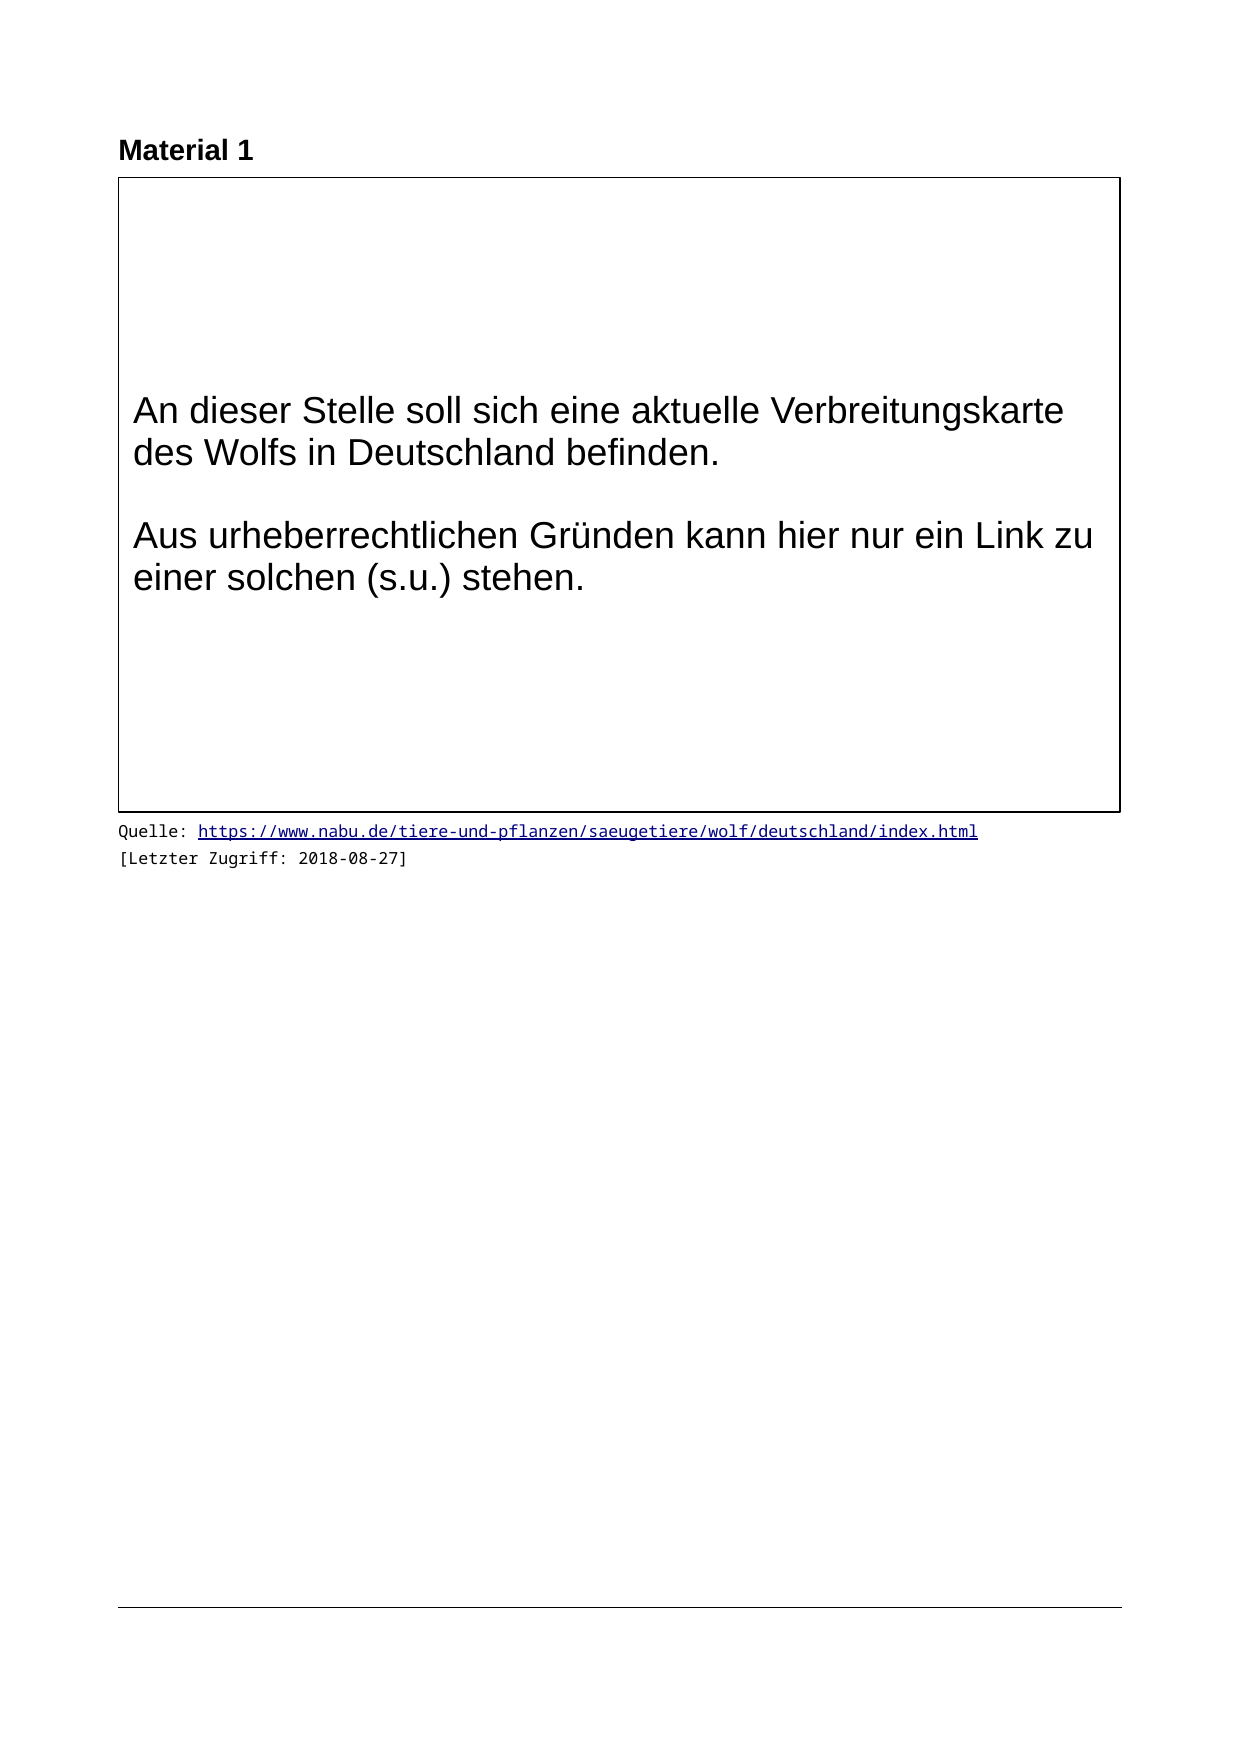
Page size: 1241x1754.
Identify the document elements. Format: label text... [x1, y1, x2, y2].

subtitle Material 1 [118, 133, 1122, 166]
text Quelle: https://www.nabu.de/tiere-und-pflanzen/saeugetiere/wolf/deutschland/index.html [Letzter Zugriff: 2018-08-27] [118, 270, 1122, 869]
